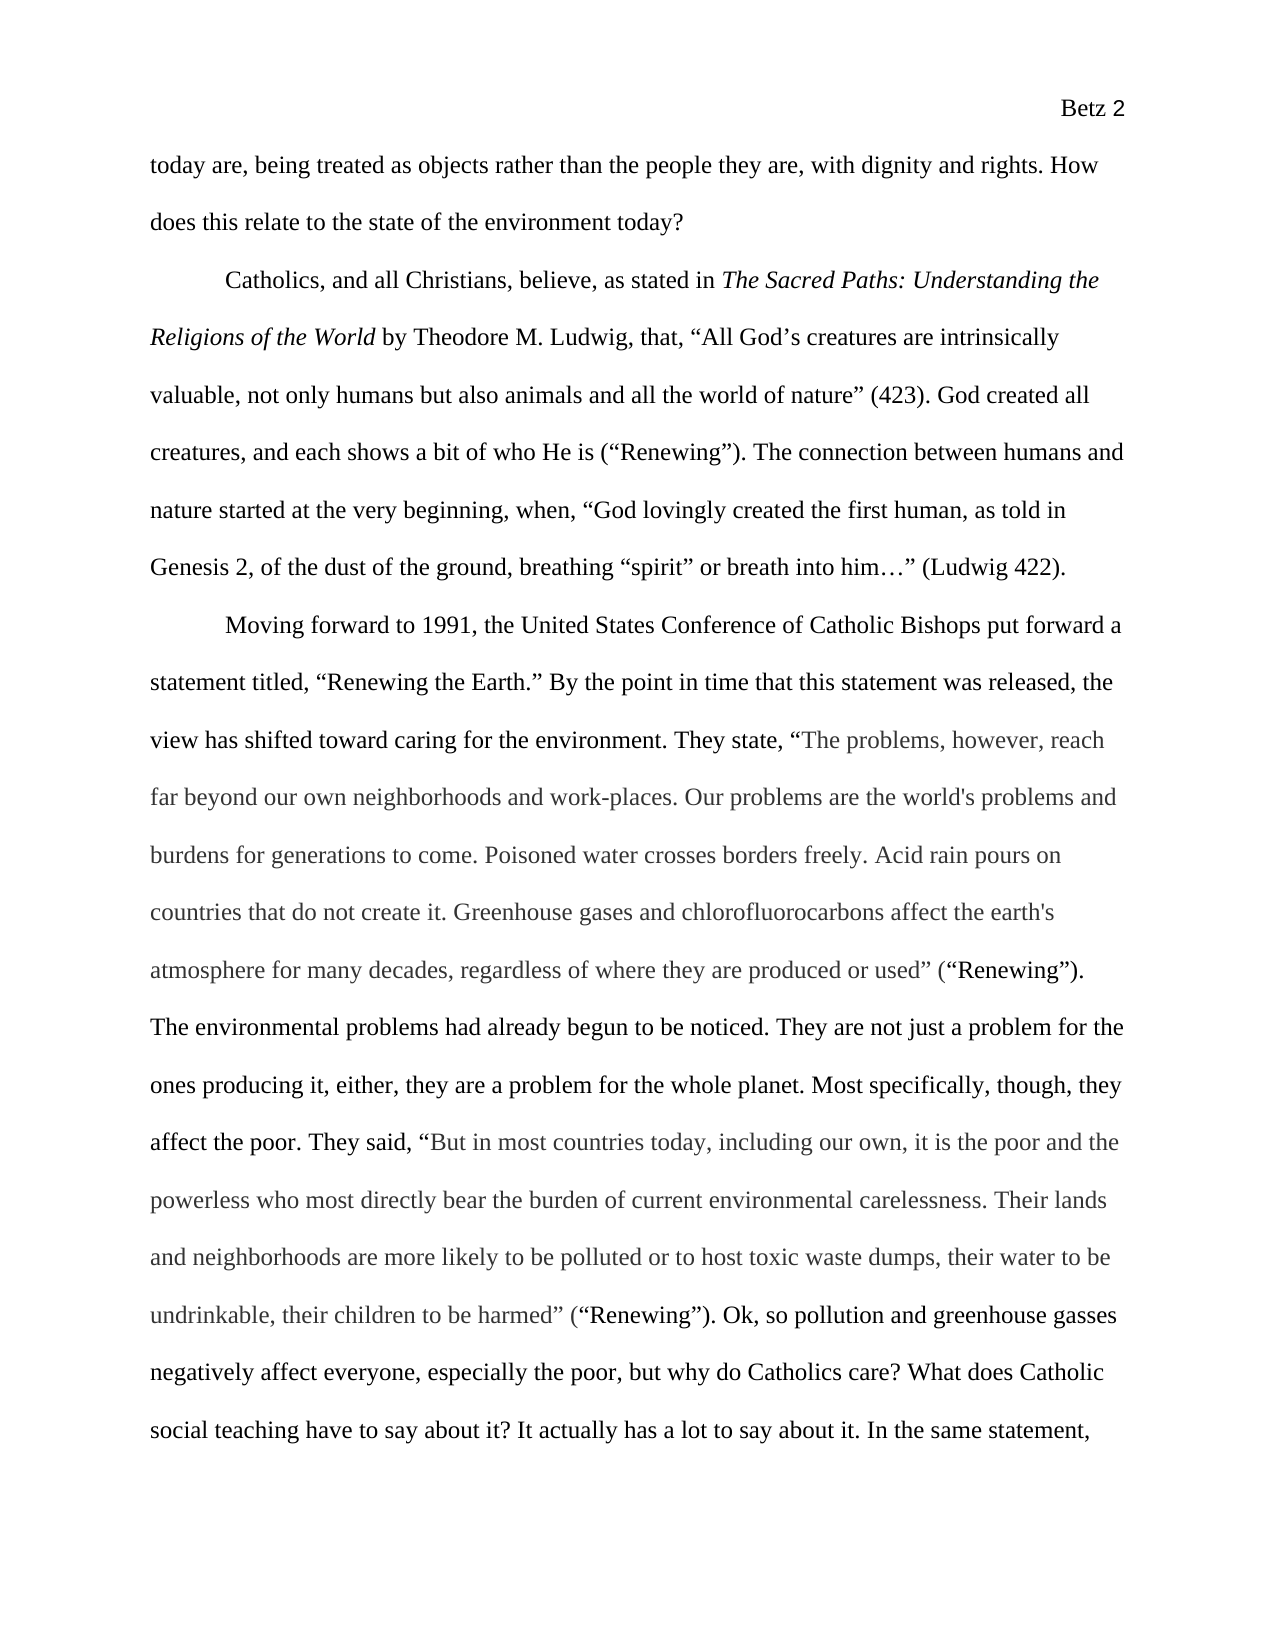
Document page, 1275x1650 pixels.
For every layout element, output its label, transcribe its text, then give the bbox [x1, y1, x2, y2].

text Moving forward to 1991, the United States Conference of Catholic Bishops put forward a statement titled, “Renewing the Earth.” By the point in time that this statement was released, the view has shifted toward caring for the environment. They state, “The problems, however, reach far beyond our own neighborhoods and work-places. Our problems are the world's problems and burdens for generations to come. Poisoned water crosses borders freely. Acid rain pours on countries that do not create it. Greenhouse gases and chlorofluorocarbons affect the earth's atmosphere for many decades, regardless of where they are produced or used” (“Renewing”). The environmental problems had already begun to be noticed. They are not just a problem for the ones producing it, either, they are a problem for the whole planet. Most specifically, though, they affect the poor. They said, “But in most countries today, including our own, it is the poor and the powerless who most directly bear the burden of current environmental carelessness. Their lands and neighborhoods are more likely to be polluted or to host toxic waste dumps, their water to be undrinkable, their children to be harmed” (“Renewing”). Ok, so pollution and greenhouse gasses negatively affect everyone, especially the poor, but why do Catholics care? What does Catholic social teaching have to say about it? It actually has a lot to say about it. In the same statement, [150, 610, 1125, 1444]
text today are, being treated as objects rather than the people they are, with dignity and rights. How does this relate to the state of the environment today? [150, 150, 1125, 236]
text Catholics, and all Christians, believe, as stated in The Sacred Paths: Understanding the Religions of the World by Theodore M. Ludwig, that, “All God’s creatures are intrinsically valuable, not only humans but also animals and all the world of nature” (423). God created all creatures, and each shows a bit of who He is (“Renewing”). The connection between humans and nature started at the very beginning, when, “God lovingly created the first human, as told in Genesis 2, of the dust of the ground, breathing “spirit” or breath into him…” (Ludwig 422). [150, 265, 1125, 581]
